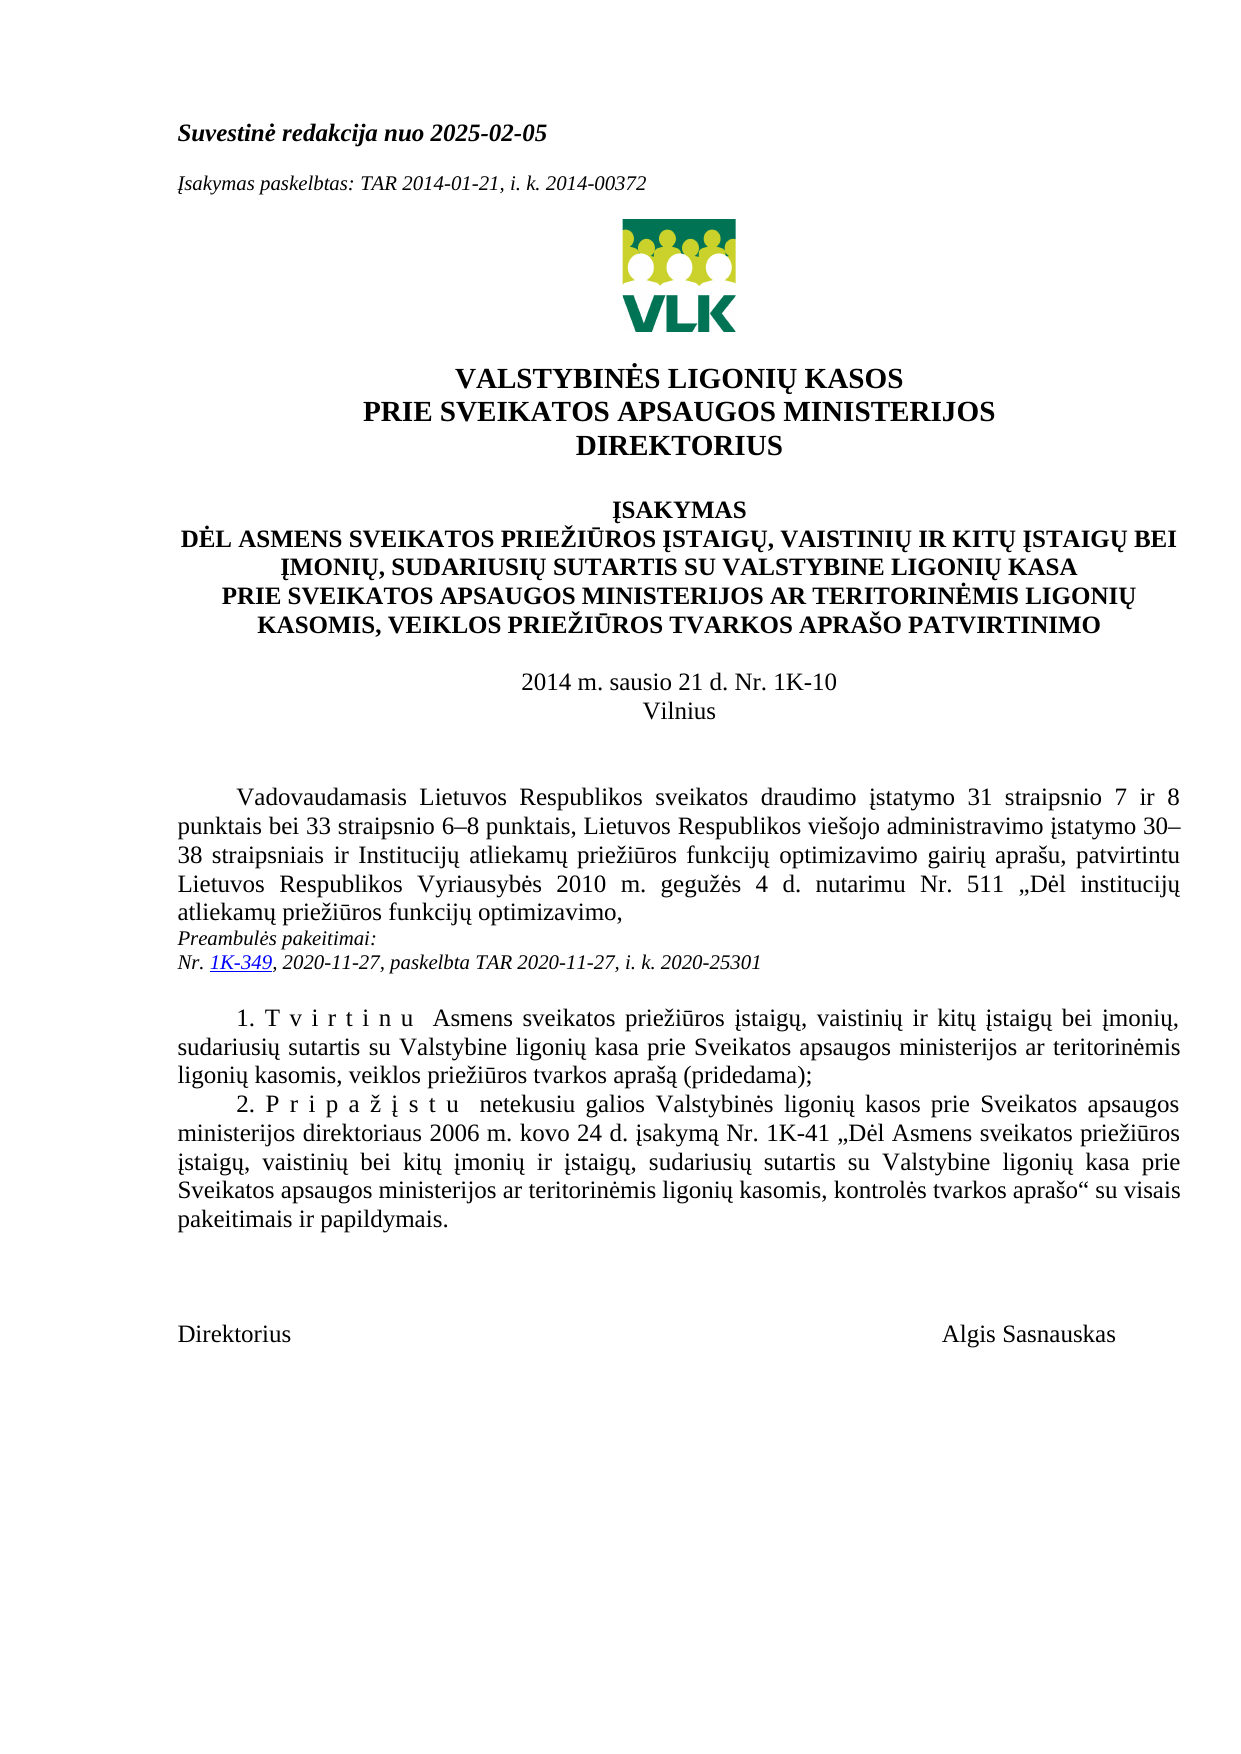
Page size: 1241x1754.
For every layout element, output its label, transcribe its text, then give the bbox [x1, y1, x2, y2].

text VALSTYBINĖS LIGONIŲ KASOS [177, 361, 1181, 394]
text Nr. 1K-349, 2020-11-27, paskelbta TAR 2020-11-27, i. k. 2020-25301 [177, 950, 1181, 974]
text 1. T v i r t i n u Asmens sveikatos priežiūros įstaigų, vaistinių ir kitų įstaigų bei įmonių, sudariusių sutartis su Valstybine ligonių kasa prie Sveikatos apsaugos ministerijos ar teritorinėmis ligonių kasomis, veiklos priežiūros tvarkos aprašą (pridedama); [177, 1003, 1181, 1089]
text Suvestinė redakcija nuo 2025-02-05 [177, 118, 1181, 147]
text PRIE SVEIKATOS APSAUGOS MINISTERIJOS [177, 394, 1181, 428]
text Vadovaudamasis Lietuvos Respublikos sveikatos draudimo įstatymo 31 straipsnio 7 ir 8 punktais bei 33 straipsnio 6–8 punktais, Lietuvos Respublikos viešojo administravimo įstatymo 30–38 straipsniais ir Institucijų atliekamų priežiūros funkcijų optimizavimo gairių aprašu, patvirtintu Lietuvos Respublikos Vyriausybės 2010 m. gegužės 4 d. nutarimu Nr. 511 „Dėl institucijų atliekamų priežiūros funkcijų optimizavimo, [177, 782, 1181, 926]
text DIREKTORIUS [177, 428, 1181, 461]
text Įsakymas paskelbtas: TAR 2014-01-21, i. k. 2014-00372 [177, 171, 1181, 195]
text Preambulės pakeitimai: [177, 926, 1181, 950]
text Vilnius [177, 696, 1181, 725]
text Direktorius Algis Sasnauskas [177, 1319, 1181, 1348]
text DĖL ASMENS SVEIKATOS PRIEŽIŪROS ĮSTAIGŲ, VAISTINIŲ IR KITŲ ĮSTAIGŲ BEI ĮMONIŲ, SUDARIUSIŲ SUTARTIS SU VALSTYBINE LIGONIŲ KASA [177, 524, 1181, 581]
text PRIE SVEIKATOS APSAUGOS MINISTERIJOS AR TERITORINĖMIS LIGONIŲ [177, 581, 1181, 610]
text 2014 m. sausio 21 d. Nr. 1K-10 [177, 667, 1181, 696]
text 2. P r i p a ž į s t u netekusiu galios Valstybinės ligonių kasos prie Sveikatos apsaugos ministerijos direktoriaus 2006 m. kovo 24 d. įsakymą Nr. 1K-41 „Dėl Asmens sveikatos priežiūros įstaigų, vaistinių bei kitų įmonių ir įstaigų, sudariusių sutartis su Valstybine ligonių kasa prie Sveikatos apsaugos ministerijos ar teritorinėmis ligonių kasomis, kontrolės tvarkos aprašo“ su visais pakeitimais ir papildymais. [177, 1089, 1181, 1233]
text KASOMIS, VEIKLOS PRIEŽIŪROS TVARKOS APRAŠO PATVIRTINIMO [177, 610, 1181, 639]
text ĮSAKYMAS [177, 495, 1181, 524]
